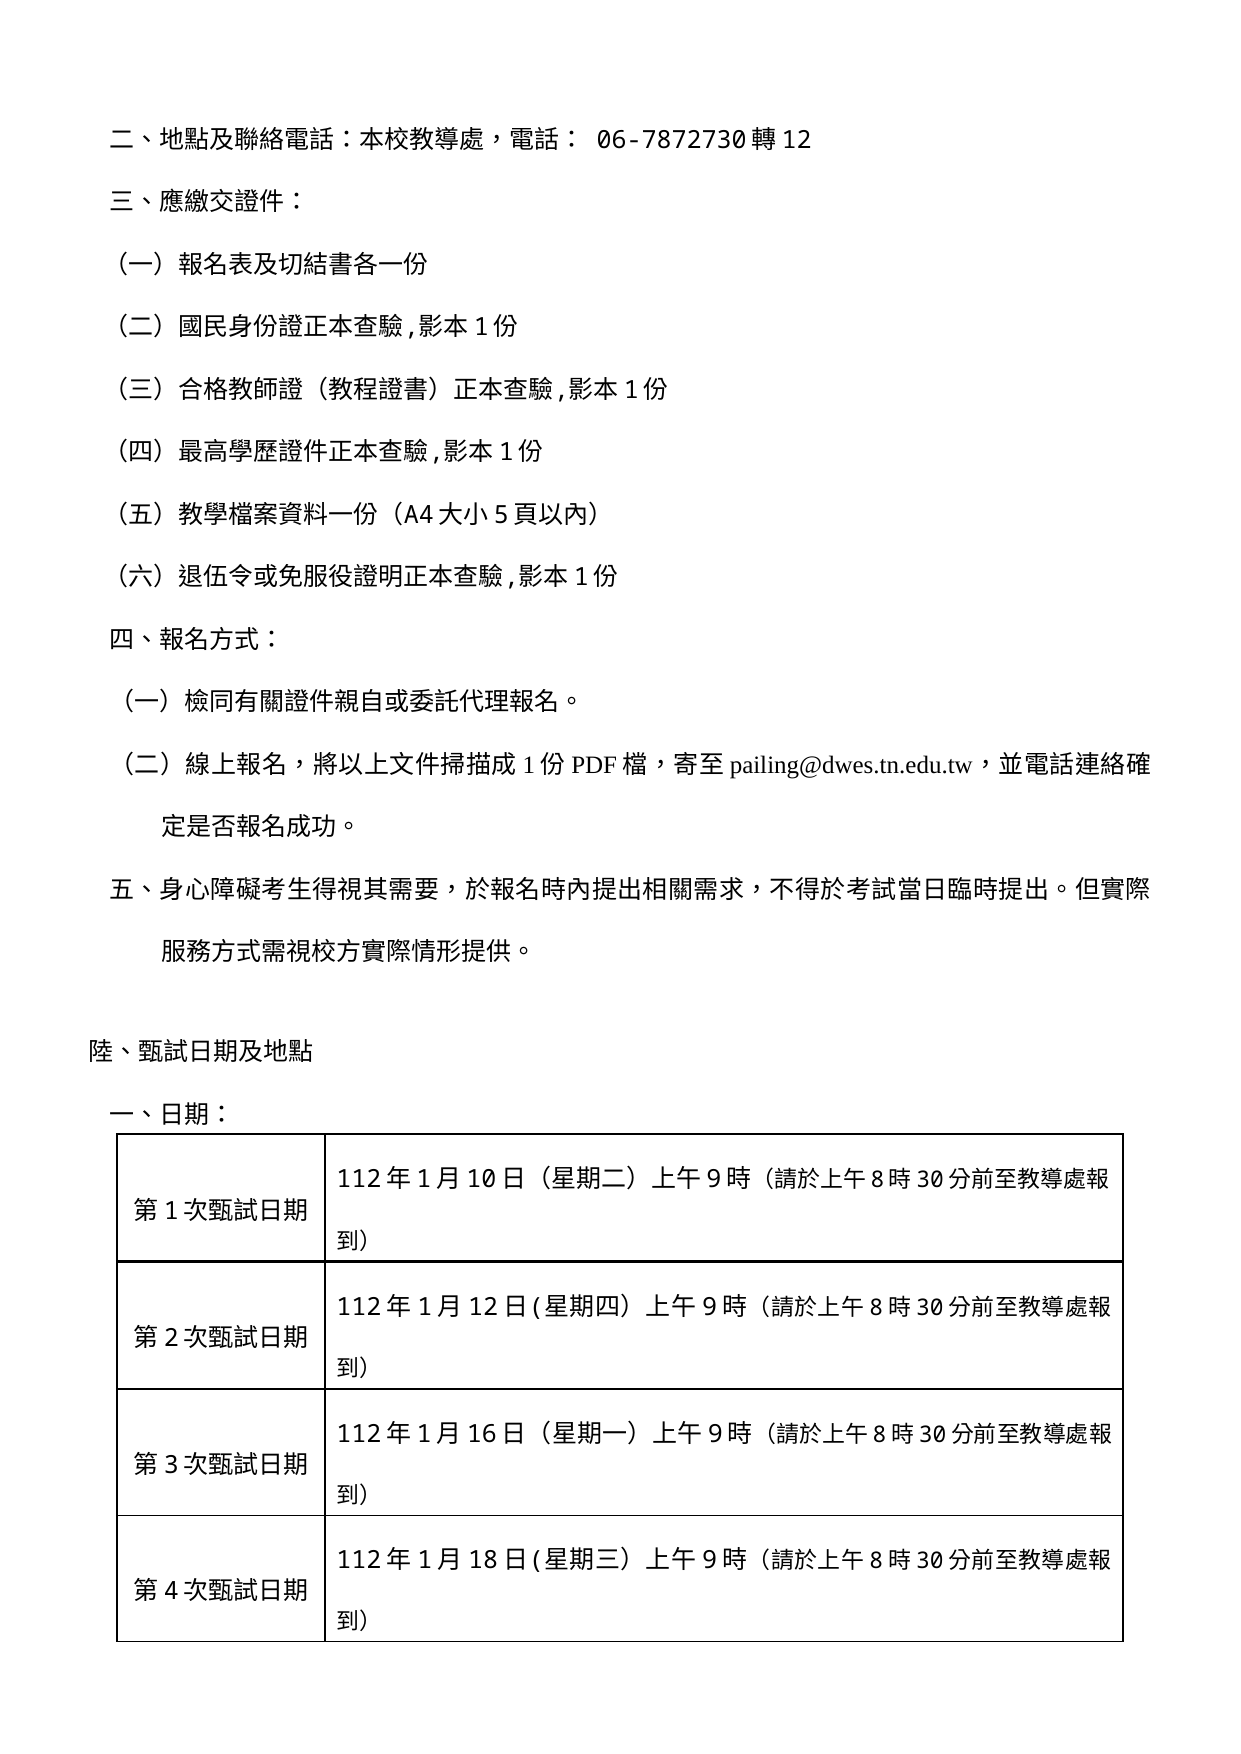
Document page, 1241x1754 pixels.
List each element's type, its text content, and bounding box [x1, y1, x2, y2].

text （四）最高學歷證件正本查驗,影本1份 [89, 408, 1152, 471]
text 陸、甄試日期及地點 [89, 1008, 1152, 1071]
text 一、日期： [109, 1071, 1152, 1133]
text （六）退伍令或免服役證明正本查驗,影本1份 [89, 533, 1152, 596]
text （一）檢同有關證件親自或委託代理報名。 [109, 658, 1152, 721]
text （一）報名表及切結書各一份 [89, 221, 1152, 283]
table_cell 112年1月16日（星期一）上午9時（請於上午8時30分前至教導處報到） [326, 1390, 1122, 1514]
text （二）國民身份證正本查驗,影本1份 [89, 283, 1152, 346]
text 四、報名方式： [109, 596, 1152, 658]
table_cell 第2次甄試日期 [118, 1263, 324, 1387]
text 五、身心障礙考生得視其需要，於報名時內提出相關需求，不得於考試當日臨時提出。但實際服務方式需視校方實際情形提供。 [109, 846, 1152, 971]
table_cell 第4次甄試日期 [118, 1516, 324, 1641]
table_cell 112年1月18日(星期三）上午9時（請於上午8時30分前至教導處報到） [326, 1516, 1122, 1641]
text 三、應繳交證件： [109, 158, 1152, 221]
table_header 112年1月10日（星期二）上午9時（請於上午8時30分前至教導處報到） [326, 1135, 1122, 1260]
table_header 第1次甄試日期 [118, 1135, 324, 1260]
text （五）教學檔案資料一份（A4大小5頁以內） [89, 471, 1152, 533]
table_cell 112年1月12日(星期四）上午9時（請於上午8時30分前至教導處報到） [326, 1263, 1122, 1387]
text 二、地點及聯絡電話：本校教導處，電話： 06-7872730轉12 [109, 96, 1152, 158]
text （三）合格教師證（教程證書）正本查驗,影本1份 [89, 346, 1152, 408]
text （二）線上報名，將以上文件掃描成1份PDF檔，寄至pailing@dwes.tn.edu.tw，並電話連絡確定是否報名成功。 [109, 721, 1152, 846]
table_cell 第3次甄試日期 [118, 1390, 324, 1514]
